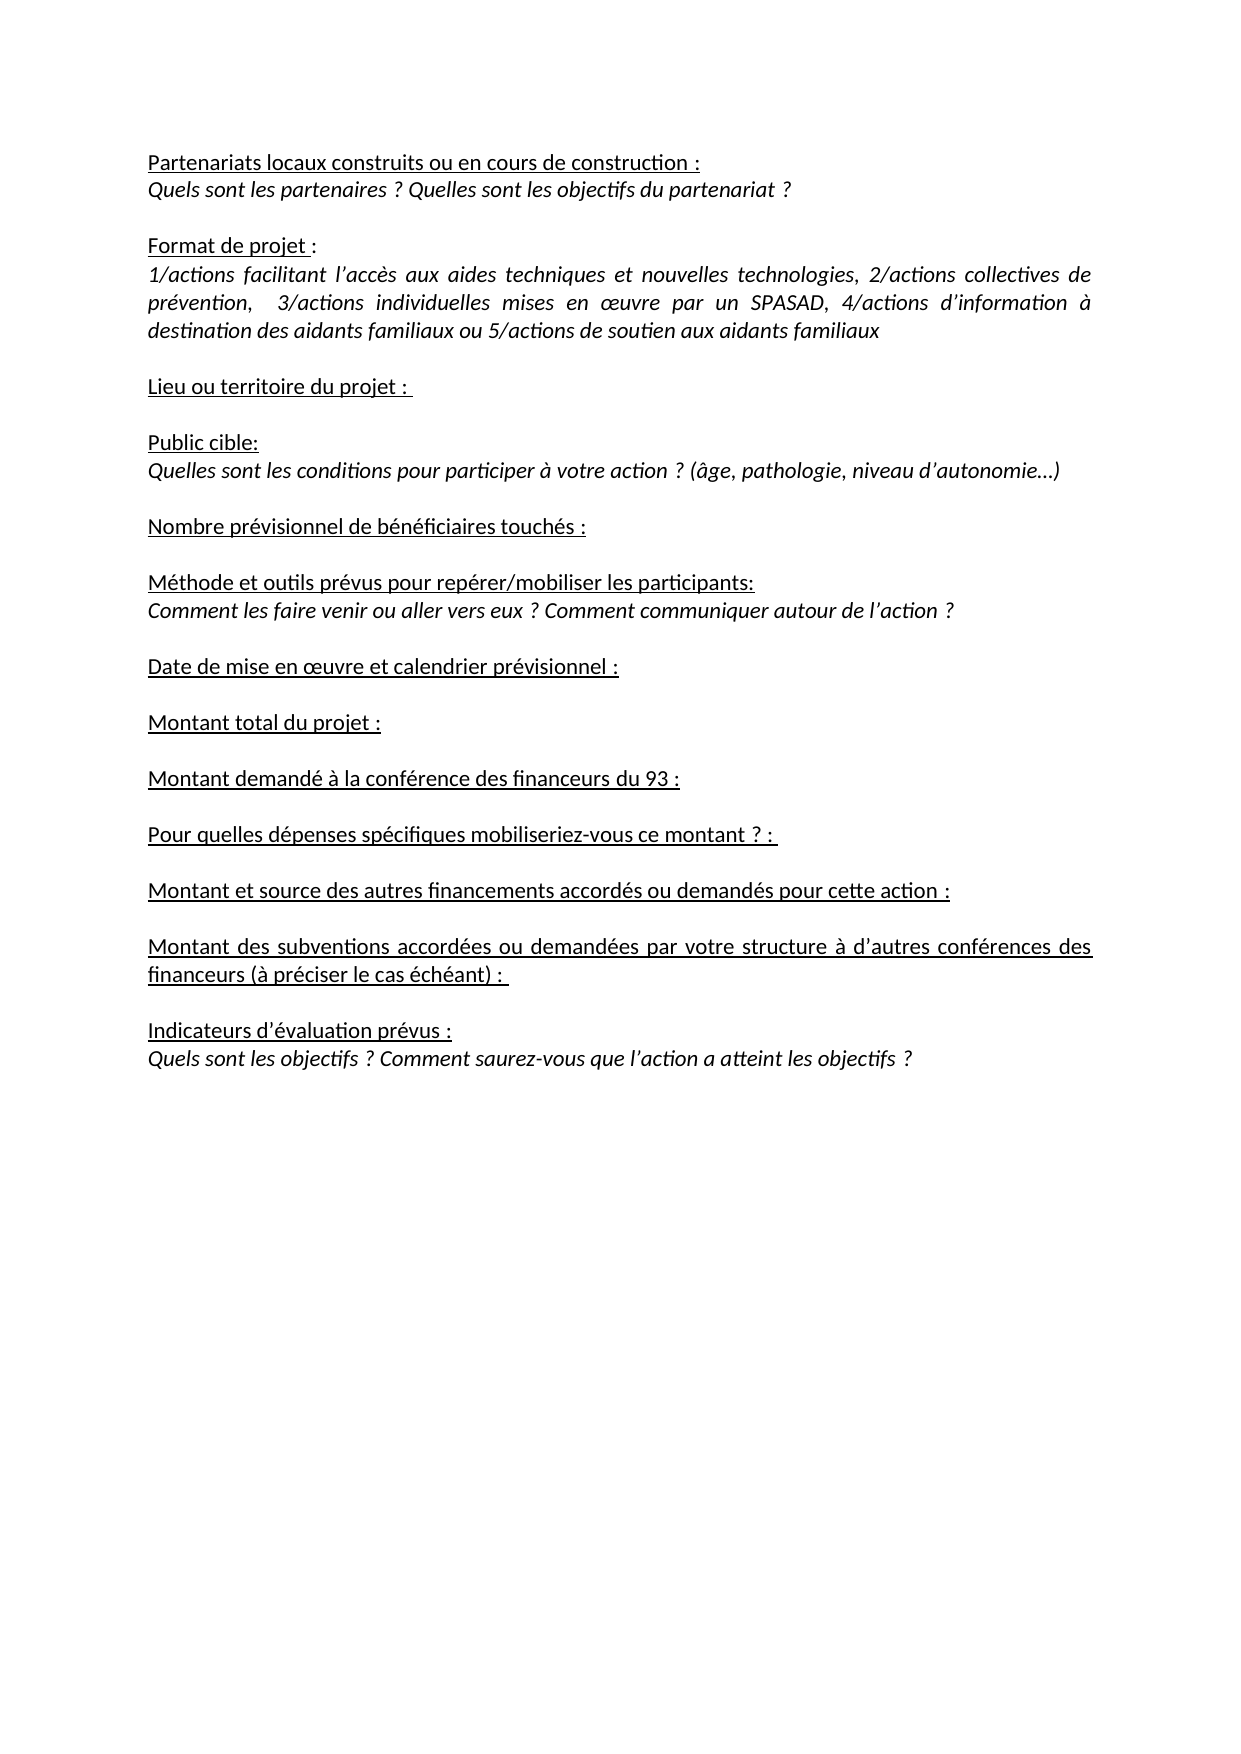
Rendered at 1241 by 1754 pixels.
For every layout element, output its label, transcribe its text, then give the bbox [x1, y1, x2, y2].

text Montant demandé à la conférence des financeurs du 93 : [148, 764, 1093, 792]
text Indicateurs d’évaluation prévus : [148, 1016, 1093, 1044]
text Comment les faire venir ou aller vers eux ? Comment communiquer autour de l’action ? [148, 596, 1093, 624]
text Partenariats locaux construits ou en cours de construction : [148, 148, 1093, 176]
text Montant des subventions accordées ou demandées par votre structure à d’autres conférences des [148, 932, 1093, 956]
text Quels sont les objectifs ? Comment saurez-vous que l’action a atteint les objectifs ? [148, 1044, 1093, 1072]
text Montant total du projet : [148, 708, 1093, 736]
text Montant et source des autres financements accordés ou demandés pour cette action : [148, 876, 1093, 904]
text Lieu ou territoire du projet : [148, 372, 1093, 400]
text Quels sont les partenaires ? Quelles sont les objectifs du partenariat ? [148, 176, 1093, 204]
text Méthode et outils prévus pour repérer/mobiliser les participants: [148, 568, 1093, 596]
text Pour quelles dépenses spécifiques mobiliseriez-vous ce montant ? : [148, 820, 1093, 848]
text Format de projet : [148, 232, 1093, 260]
text 1/actions facilitant l’accès aux aides techniques et nouvelles technologies, 2/actions collectives de prévention, 3/actions individuelles mises en œuvre par un SPASAD, 4/actions d’information à destination des aidants familiaux ou 5/actions de soutien aux aidants familiaux [148, 260, 1093, 344]
text financeurs (à préciser le cas échéant) : [148, 958, 1093, 988]
text Nombre prévisionnel de bénéficiaires touchés : [148, 512, 1093, 540]
text Date de mise en œuvre et calendrier prévisionnel : [148, 652, 1093, 680]
text Public cible: [148, 428, 1093, 456]
text Quelles sont les conditions pour participer à votre action ? (âge, pathologie, niveau d’autonomie…) [148, 456, 1093, 484]
